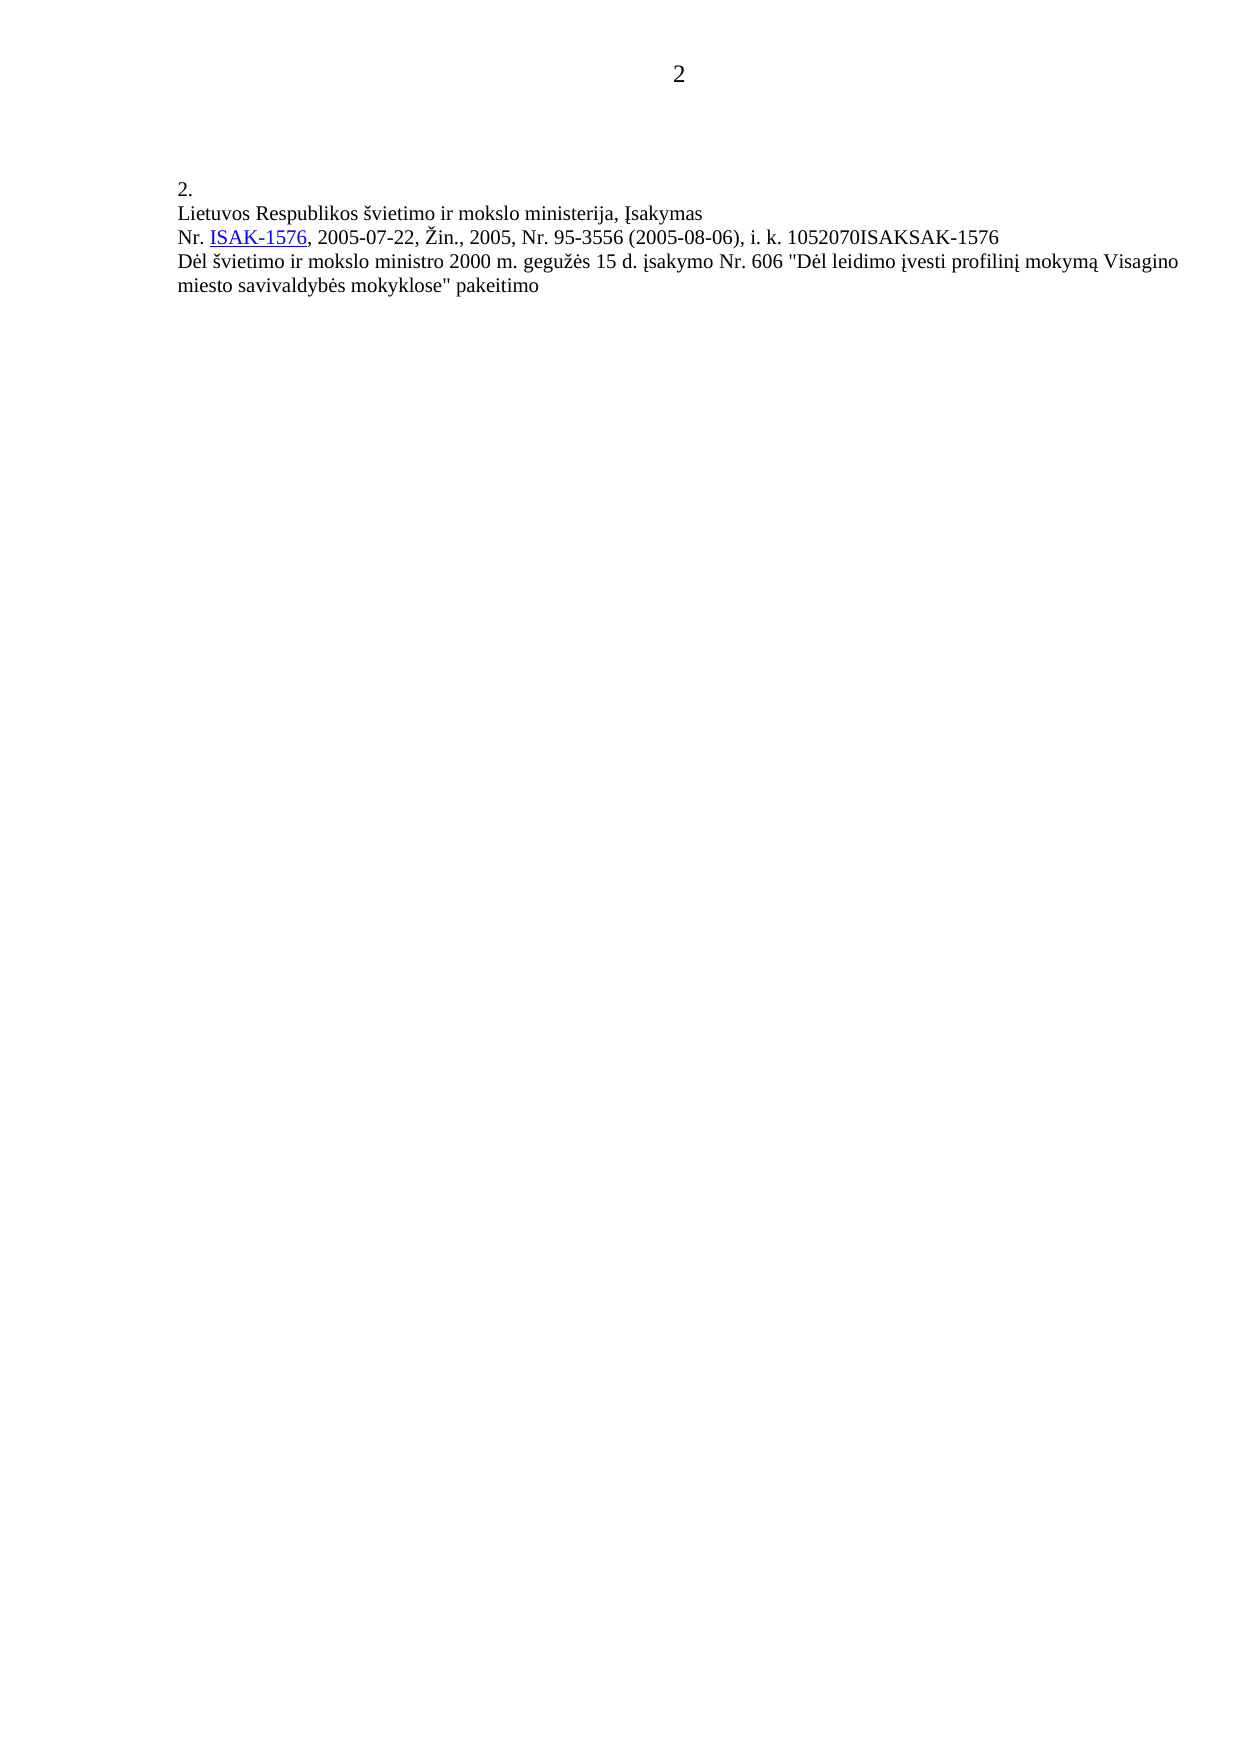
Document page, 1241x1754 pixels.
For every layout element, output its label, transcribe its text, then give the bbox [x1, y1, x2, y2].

text Nr. ISAK-1576, 2005-07-22, Žin., 2005, Nr. 95-3556 (2005-08-06), i. k. 1052070ISAKSAK-1576 [177, 225, 1181, 249]
text Dėl švietimo ir mokslo ministro 2000 m. gegužės 15 d. įsakymo Nr. 606 "Dėl leidimo įvesti profilinį mokymą Visagino miesto savivaldybės mokyklose" pakeitimo [177, 249, 1181, 297]
text 2. [177, 177, 1181, 201]
text Lietuvos Respublikos švietimo ir mokslo ministerija, Įsakymas [177, 201, 1181, 225]
